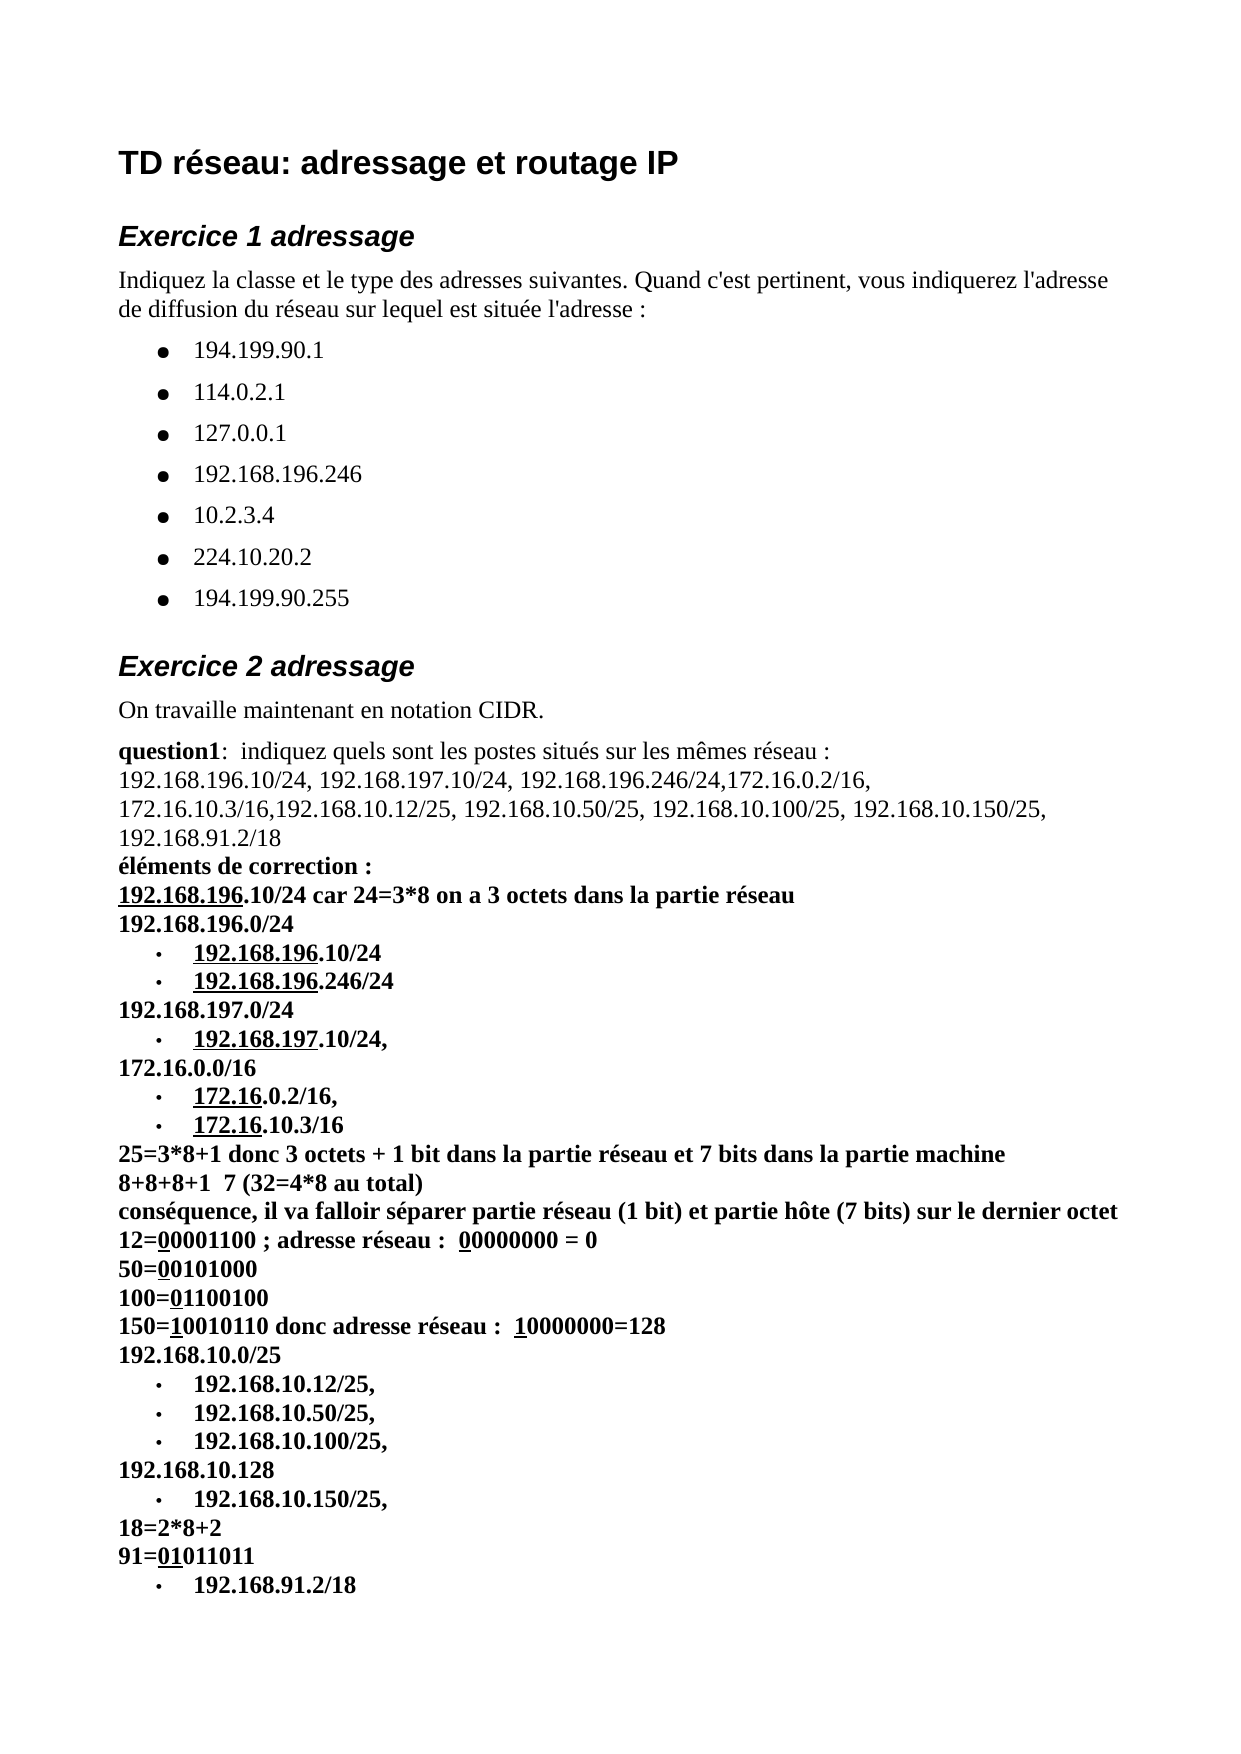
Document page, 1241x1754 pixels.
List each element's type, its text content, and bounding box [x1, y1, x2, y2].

list 192.168.91.2/18 [156, 1570, 1122, 1599]
subtitle Exercice 1 adressage [118, 219, 1122, 253]
list 114.0.2.1 [156, 377, 1122, 405]
text 18=2*8+2 [118, 1513, 1122, 1541]
text 192.168.197.0/24 [118, 995, 1122, 1024]
text 150=10010110 donc adresse réseau : 10000000=128 [118, 1311, 1122, 1340]
text 172.16.0.0/16 [118, 1053, 1122, 1081]
list 192.168.196.246 [156, 459, 1122, 488]
list 172.16.10.3/16 [156, 1110, 1122, 1139]
text 192.168.196.0/24 [118, 909, 1122, 938]
list 192.168.10.150/25, [156, 1484, 1122, 1513]
text 91=01011011 [118, 1541, 1122, 1570]
subtitle TD réseau: adressage et routage IP [118, 143, 1122, 182]
text 192.168.10.128 [118, 1455, 1122, 1484]
text 192.168.196.10/24 car 24=3*8 on a 3 octets dans la partie réseau [118, 880, 1122, 909]
text 25=3*8+1 donc 3 octets + 1 bit dans la partie réseau et 7 bits dans la partie machine [118, 1139, 1122, 1168]
text question1: indiquez quels sont les postes situés sur les mêmes réseau : [118, 736, 1122, 765]
list 194.199.90.255 [156, 583, 1122, 612]
list 192.168.10.100/25, [156, 1426, 1122, 1455]
text 12=00001100 ; adresse réseau : 00000000 = 0 [118, 1225, 1122, 1254]
text 192.168.10.0/25 [118, 1340, 1122, 1369]
list 192.168.197.10/24, [156, 1024, 1122, 1053]
text 50=00101000 [118, 1254, 1122, 1283]
list 192.168.196.246/24 [156, 966, 1122, 995]
list 192.168.10.12/25, [156, 1369, 1122, 1398]
list 194.199.90.1 [156, 335, 1122, 364]
list 192.168.196.10/24 [156, 938, 1122, 966]
list 224.10.20.2 [156, 542, 1122, 570]
text Indiquez la classe et le type des adresses suivantes. Quand c'est pertinent, vous indiquerez l'adresse de diffusion du réseau sur lequel est située l'adresse : [118, 265, 1122, 323]
list 172.16.0.2/16, [156, 1081, 1122, 1110]
text On travaille maintenant en notation CIDR. [118, 695, 1122, 724]
list 10.2.3.4 [156, 500, 1122, 529]
list 127.0.0.1 [156, 418, 1122, 447]
text conséquence, il va falloir séparer partie réseau (1 bit) et partie hôte (7 bits) sur le dernier octet [118, 1196, 1122, 1225]
text 100=01100100 [118, 1283, 1122, 1311]
text 8+8+8+1 7 (32=4*8 au total) [118, 1168, 1122, 1196]
text 192.168.196.10/24, 192.168.197.10/24, 192.168.196.246/24,172.16.0.2/16, 172.16.10.3/16,192.168.10.12/25, 192.168.10.50/25, 192.168.10.100/25, 192.168.10.150/25, 192.168.91.2/18 [118, 765, 1122, 851]
subtitle Exercice 2 adressage [118, 649, 1122, 683]
list 192.168.10.50/25, [156, 1398, 1122, 1426]
text éléments de correction : [118, 851, 1122, 880]
